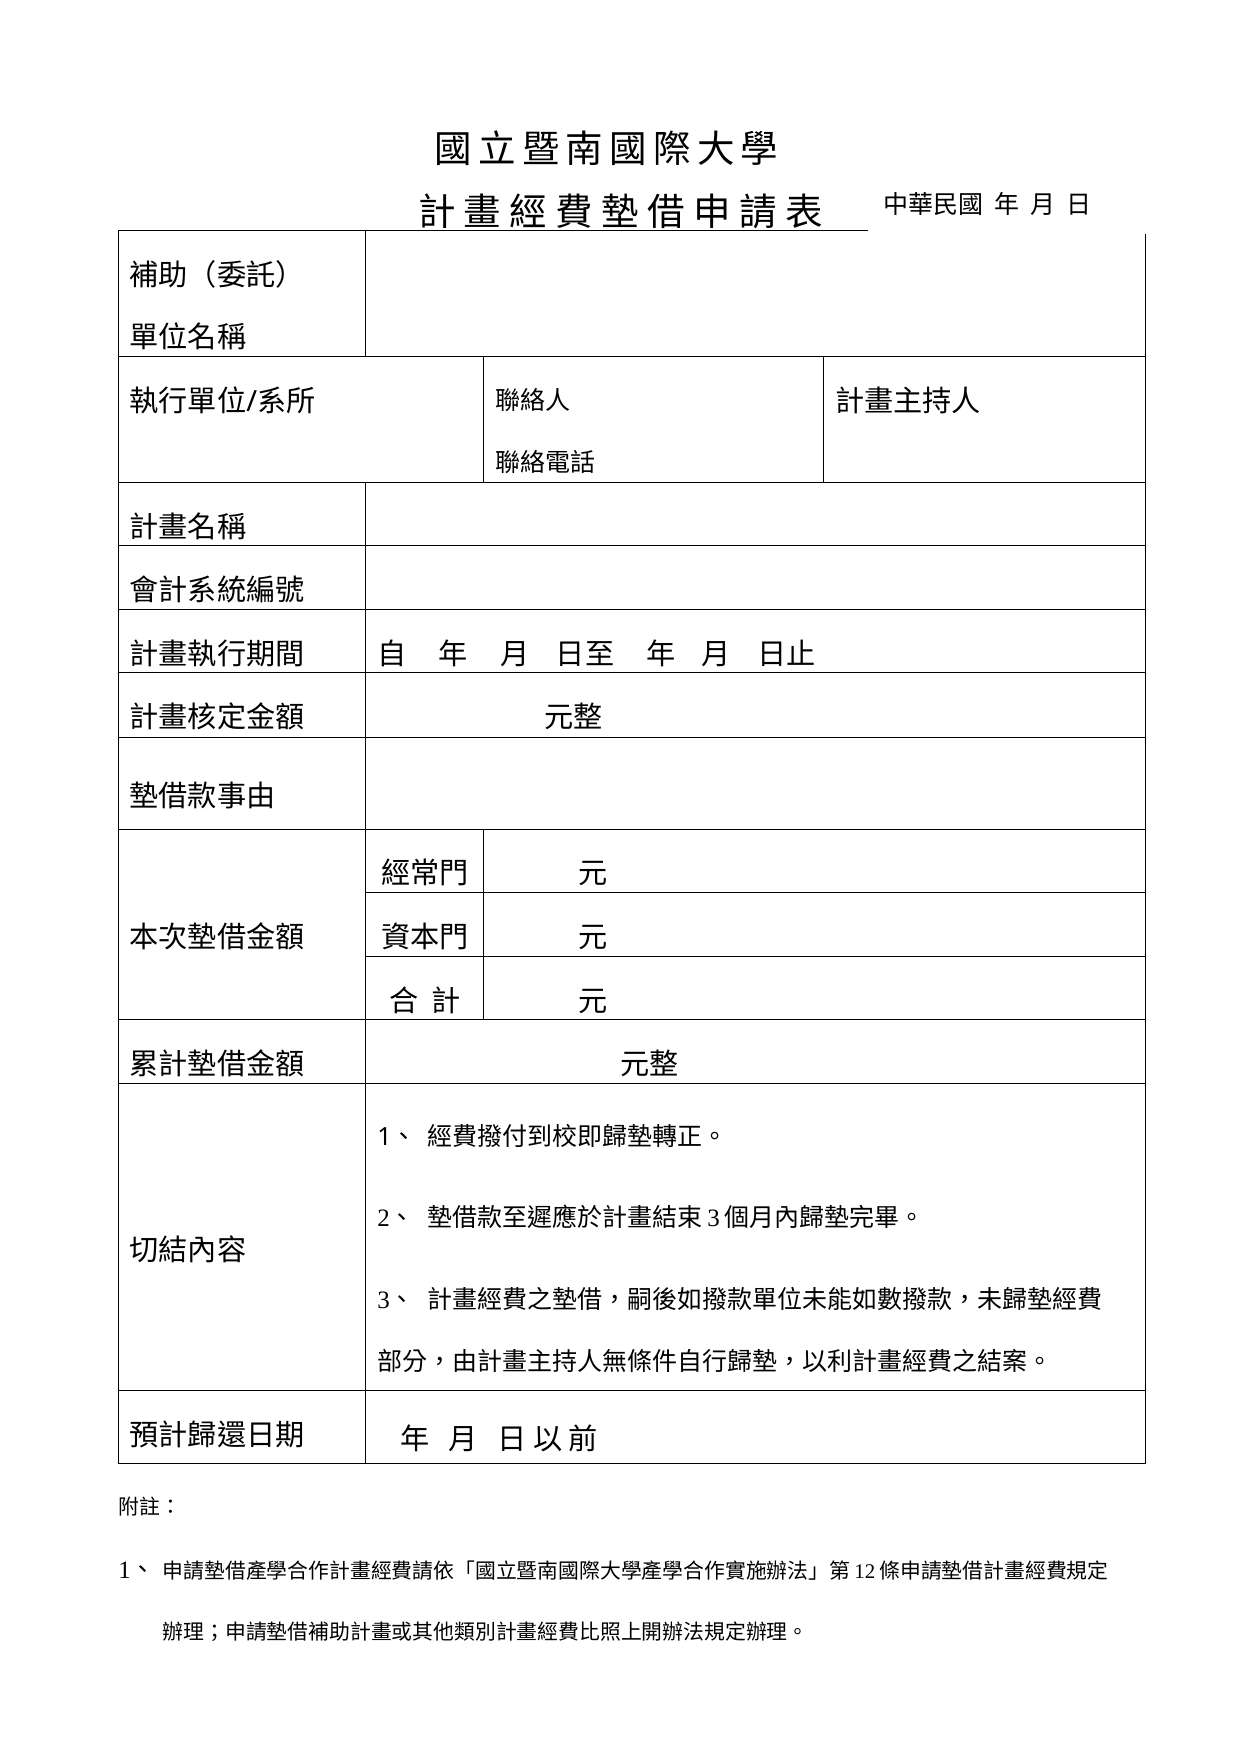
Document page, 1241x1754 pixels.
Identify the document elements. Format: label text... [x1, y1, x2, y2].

table_cell 資本門 [366, 893, 483, 956]
text 中華民國 年 月 日 [883, 193, 1179, 218]
text 計 畫 經 費 墊 借 申 請 表 [118, 167, 1194, 234]
table_cell 元 [484, 830, 1145, 892]
table_cell [366, 738, 1145, 828]
table_cell 元 [484, 893, 1145, 956]
table_cell 合 計 [366, 957, 483, 1019]
table_cell 預計歸還日期 [119, 1391, 365, 1462]
table_cell [366, 546, 1145, 609]
table_cell 年 月 日 以 前 [366, 1391, 1145, 1462]
table_cell 計畫主持人 [824, 357, 1145, 482]
table_cell 元整 [366, 673, 1145, 737]
table_header 補助（委託） 單位名稱 [119, 231, 365, 356]
table_cell 墊借款事由 [119, 738, 365, 828]
list 申請墊借產學合作計畫經費請依「國立暨南國際大學產學合作實施辦法」第12條申請墊借計畫經費規定辦理；申請墊借補助計畫或其他類別計畫經費比照上開辦法規定辦理。 [118, 1526, 1122, 1651]
table_header [366, 231, 1145, 356]
table_cell 元 [484, 957, 1145, 1019]
table_cell 執行單位/系所 [119, 357, 483, 482]
table_cell 計畫名稱 [119, 483, 365, 545]
table_cell 本次墊借金額 [119, 830, 365, 1019]
table_cell 會計系統編號 [119, 546, 365, 609]
table_cell 自 年 月 日至 年 月 日止 [366, 610, 1145, 672]
table_cell 聯絡人 聯絡電話 [484, 357, 823, 482]
text 附註： [118, 1464, 1122, 1526]
table_cell 計畫核定金額 [119, 673, 365, 737]
table_cell 累計墊借金額 [119, 1020, 365, 1083]
text 國立暨南國際大學 [118, 104, 1122, 167]
table_cell 計畫執行期間 [119, 610, 365, 672]
table_cell 經常門 [366, 830, 483, 892]
table_cell 經費撥付到校即歸墊轉正。 墊借款至遲應於計畫結束3個月內歸墊完畢。 計畫經費之墊借，嗣後如撥款單位未能如數撥款，未歸墊經費部分，由計畫主持人無條件自行歸墊，以利計畫經費之結案。 [366, 1084, 1145, 1390]
table_cell 元整 [366, 1020, 1145, 1083]
table_cell 切結內容 [119, 1084, 365, 1390]
table_cell [366, 483, 1145, 545]
